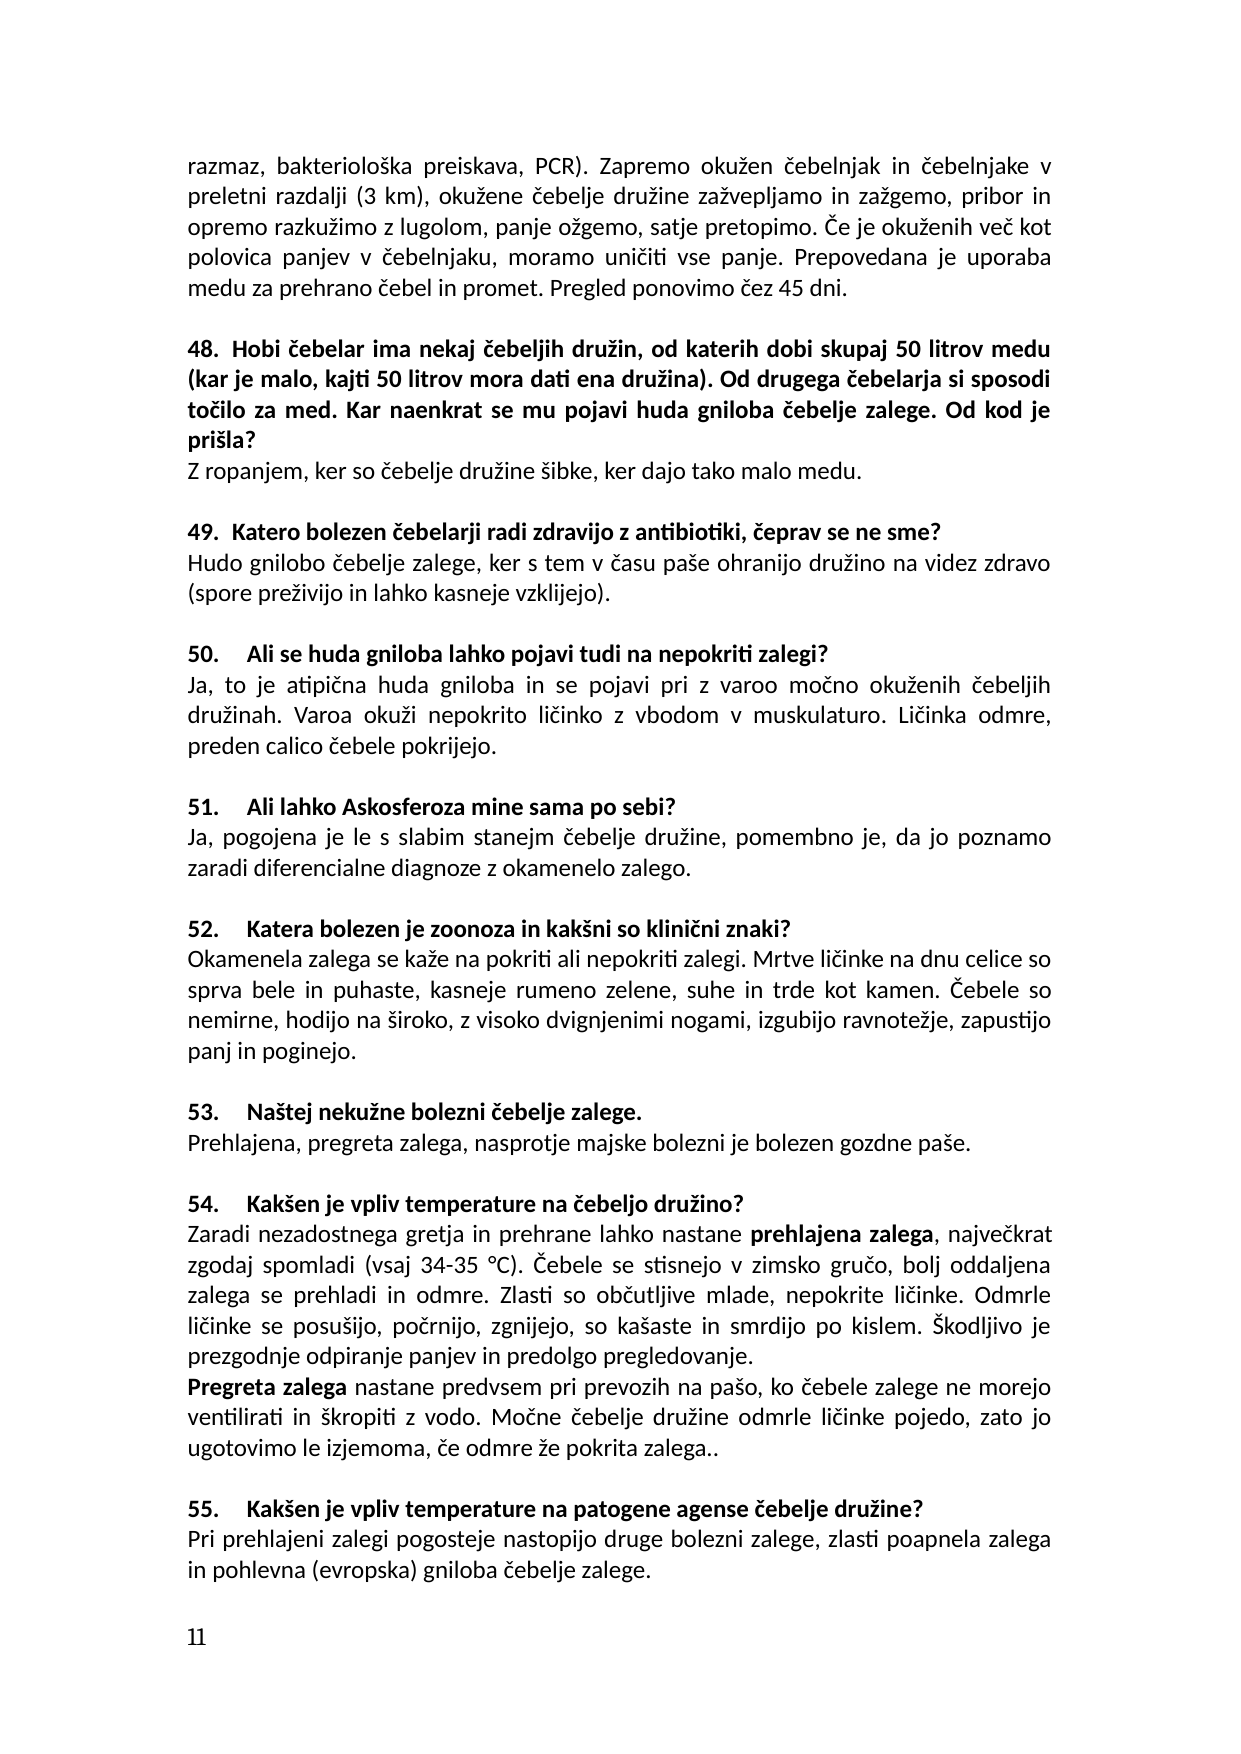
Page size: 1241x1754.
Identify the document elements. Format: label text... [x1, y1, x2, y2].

text Zaradi nezadostnega gretja in prehrane lahko nastane prehlajena zalega, največkrat zgodaj spomladi (vsaj 34-35 °C). Čebele se stisnejo v zimsko gručo, bolj oddaljena zalega se prehladi in odmre. Zlasti so občutljive mlade, nepokrite ličinke. Odmrle ličinke se posušijo, počrnijo, zgnijejo, so kašaste in smrdijo po kislem. Škodljivo je prezgodnje odpiranje panjev in predolgo pregledovanje. [187, 1218, 1053, 1371]
text Okamenela zalega se kaže na pokriti ali nepokriti zalegi. Mrtve ličinke na dnu celice so sprva bele in puhaste, kasneje rumeno zelene, suhe in trde kot kamen. Čebele so nemirne, hodijo na široko, z visoko dvignjenimi nogami, izgubijo ravnotežje, zapustijo panj in poginejo. [187, 943, 1053, 1066]
text Ja, pogojena je le s slabim stanejm čebelje družine, pomembno je, da jo poznamo zaradi diferencialne diagnoze z okamenelo zalego. [187, 821, 1053, 882]
text Prehlajena, pregreta zalega, nasprotje majske bolezni je bolezen gozdne paše. [187, 1127, 1053, 1157]
list Kakšen je vpliv temperature na patogene agense čebelje družine? [187, 1493, 1053, 1523]
text razmaz, bakteriološka preiskava, PCR). Zapremo okužen čebelnjak in čebelnjake v preletni razdalji (3 km), okužene čebelje družine zažvepljamo in zažgemo, pribor in opremo razkužimo z lugolom, panje ožgemo, satje pretopimo. Če je okuženih več kot polovica panjev v čebelnjaku, moramo uničiti vse panje. Prepovedana je uporaba medu za prehrano čebel in promet. Pregled ponovimo čez 45 dni. [187, 150, 1053, 303]
text Pri prehlajeni zalegi pogosteje nastopijo druge bolezni zalege, zlasti poapnela zalega in pohlevna (evropska) gniloba čebelje zalege. [187, 1523, 1053, 1584]
list Ali se huda gniloba lahko pojavi tudi na nepokriti zalegi? [187, 638, 1053, 669]
text Ja, to je atipična huda gniloba in se pojavi pri z varoo močno okuženih čebeljih družinah. Varoa okuži nepokrito ličinko z vbodom v muskulaturo. Ličinka odmre, preden calico čebele pokrijejo. [187, 669, 1053, 760]
text Hudo gnilobo čebelje zalege, ker s tem v času paše ohranijo družino na videz zdravo (spore preživijo in lahko kasneje vzklijejo). [187, 547, 1053, 608]
list Katero bolezen čebelarji radi zdravijo z antibiotiki, čeprav se ne sme? [187, 516, 1053, 547]
list Kakšen je vpliv temperature na čebeljo družino? [187, 1188, 1053, 1218]
list Ali lahko Askosferoza mine sama po sebi? [187, 791, 1053, 821]
list Katera bolezen je zoonoza in kakšni so klinični znaki? [187, 913, 1053, 943]
text Pregreta zalega nastane predvsem pri prevozih na pašo, ko čebele zalege ne morejo ventilirati in škropiti z vodo. Močne čebelje družine odmrle ličinke pojedo, zato jo ugotovimo le izjemoma, če odmre že pokrita zalega.. [187, 1371, 1053, 1462]
list Hobi čebelar ima nekaj čebeljih družin, od katerih dobi skupaj 50 litrov medu (kar je malo, kajti 50 litrov mora dati ena družina). Od drugega čebelarja si sposodi točilo za med. Kar naenkrat se mu pojavi huda gniloba čebelje zalege. Od kod je prišla? [187, 333, 1053, 455]
list Naštej nekužne bolezni čebelje zalege. [187, 1096, 1053, 1127]
text Z ropanjem, ker so čebelje družine šibke, ker dajo tako malo medu. [187, 455, 1053, 486]
